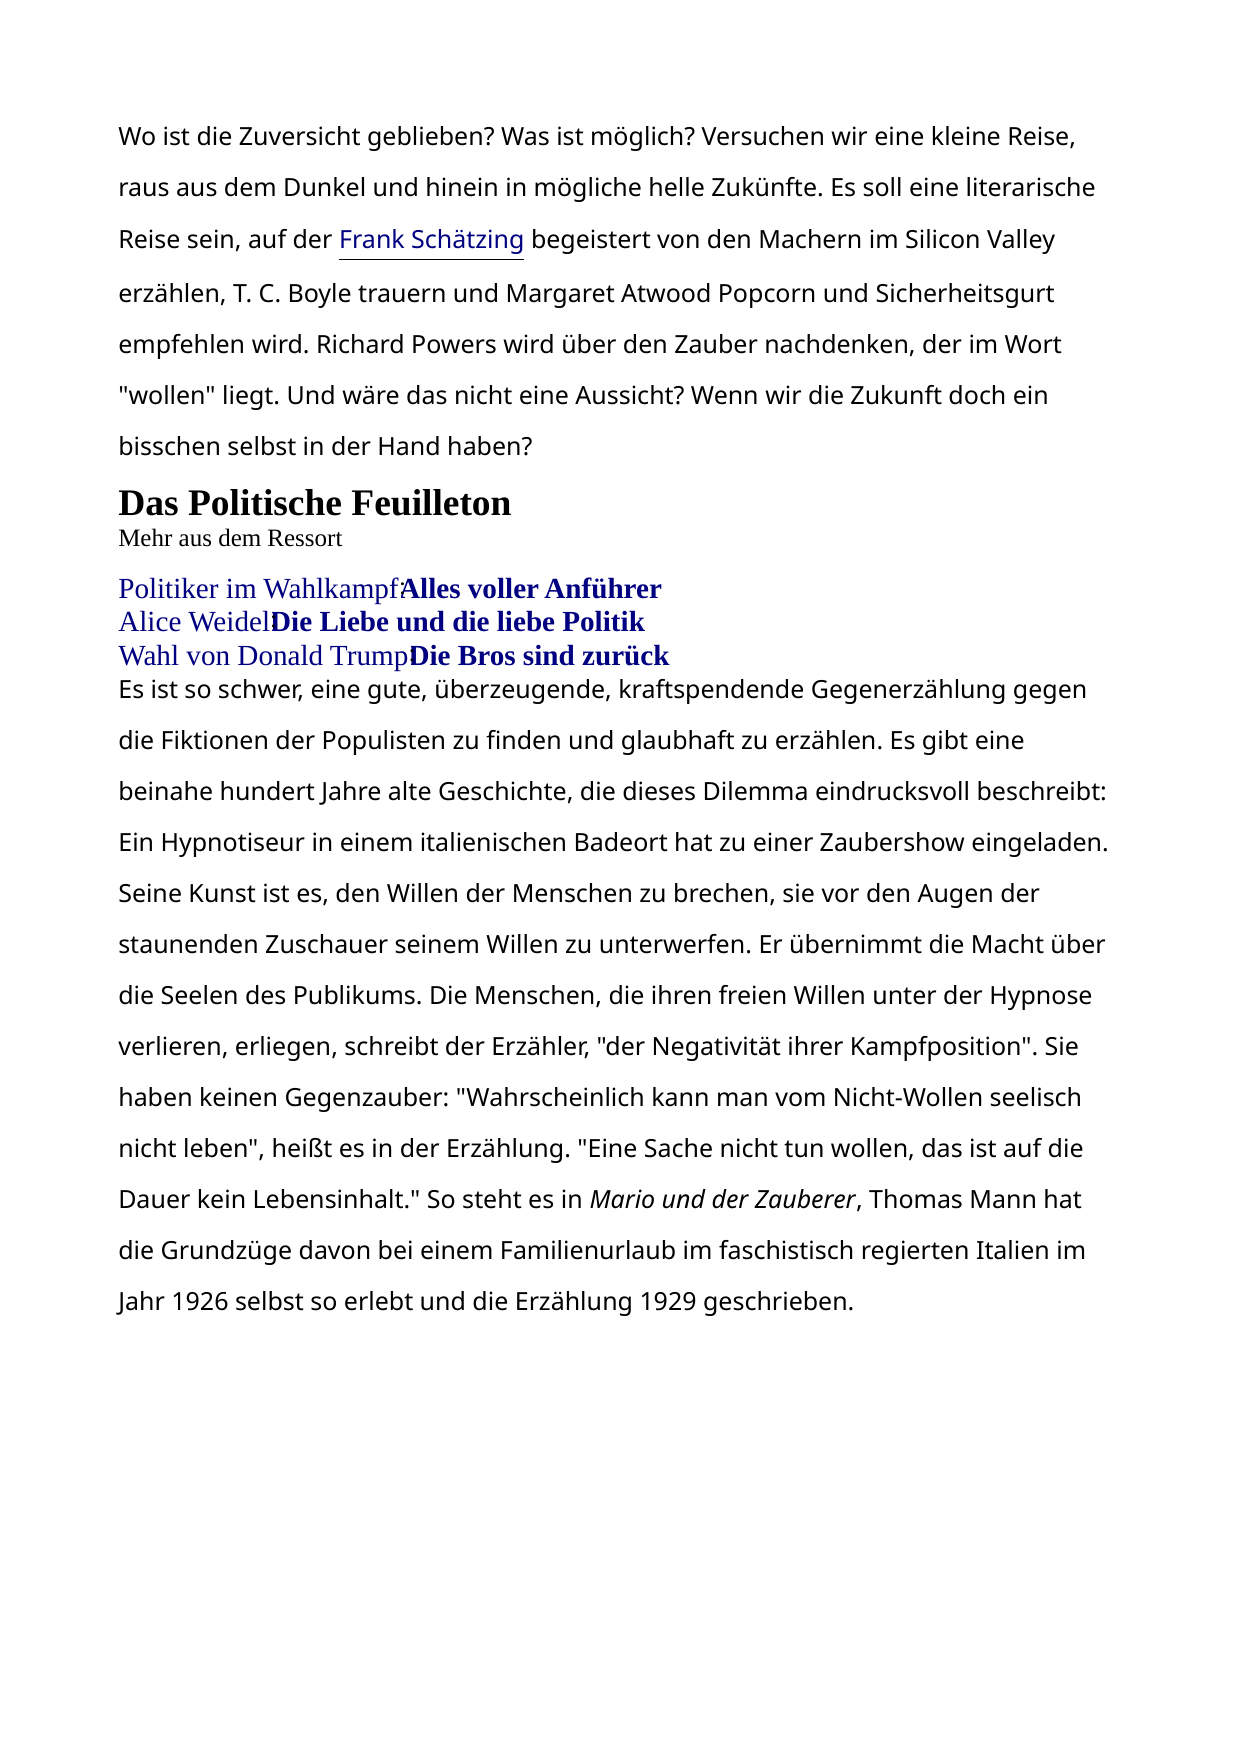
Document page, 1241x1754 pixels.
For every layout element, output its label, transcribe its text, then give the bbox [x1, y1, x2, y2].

subtitle Politiker im WahlkampfAlles voller Anführer [118, 571, 1122, 604]
subtitle Wahl von Donald TrumpDie Bros sind zurück [118, 638, 1122, 671]
text Wo ist die Zuversicht geblieben? Was ist möglich? Versuchen wir eine kleine Reise, raus aus dem Dunkel und hinein in mögliche helle Zukünfte. Es soll eine literarische Reise sein, auf der Frank Schätzing begeistert von den Machern im Silicon Valley erzählen, T. C. Boyle trauern und Margaret Atwood Popcorn und Sicherheitsgurt empfehlen wird. Richard Powers wird über den Zauber nachdenken, der im Wort "wollen" liegt. Und wäre das nicht eine Aussicht? Wenn wir die Zukunft doch ein bisschen selbst in der Hand haben? [118, 118, 1122, 463]
text Mehr aus dem Ressort [118, 523, 1122, 552]
subtitle Alice WeidelDie Liebe und die liebe Politik [118, 604, 1122, 638]
subtitle Das Politische Feuilleton [118, 480, 1122, 523]
text Es ist so schwer, eine gute, überzeugende, kraftspendende Gegenerzählung gegen die Fiktionen der Populisten zu finden und glaubhaft zu erzählen. Es gibt eine beinahe hundert Jahre alte Geschichte, die dieses Dilemma eindrucksvoll beschreibt: Ein Hypnotiseur in einem italienischen Badeort hat zu einer Zaubershow eingeladen. Seine Kunst ist es, den Willen der Menschen zu brechen, sie vor den Augen der staunenden Zuschauer seinem Willen zu unterwerfen. Er übernimmt die Macht über die Seelen des Publikums. Die Menschen, die ihren freien Willen unter der Hypnose verlieren, erliegen, schreibt der Erzähler, "der Negativität ihrer Kampfposition". Sie haben keinen Gegenzauber: "Wahrscheinlich kann man vom Nicht-Wollen seelisch nicht leben", heißt es in der Erzählung. "Eine Sache nicht tun wollen, das ist auf die Dauer kein Lebensinhalt." So steht es in Mario und der Zauberer, Thomas Mann hat die Grundzüge davon bei einem Familienurlaub im faschistisch regierten Italien im Jahr 1926 selbst so erlebt und die Erzählung 1929 geschrieben. [118, 671, 1122, 1318]
